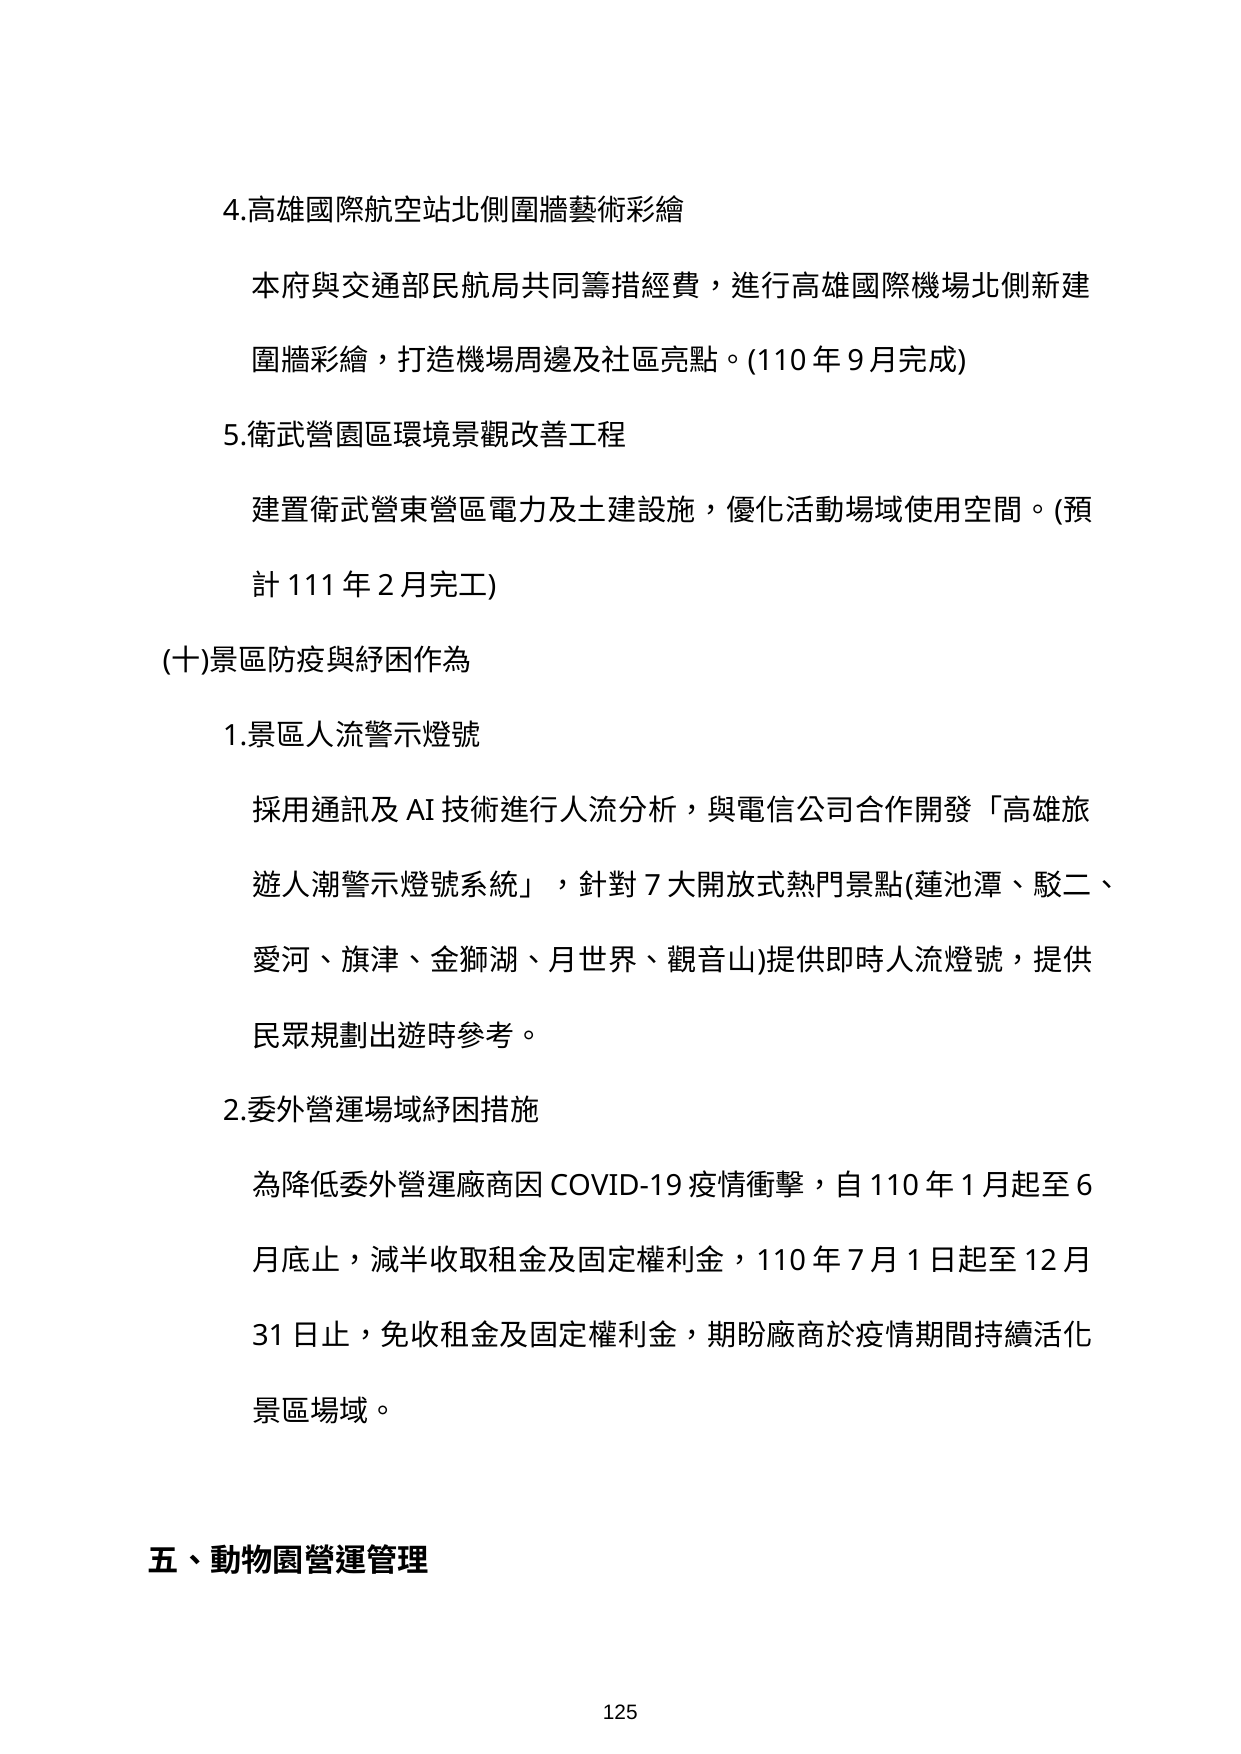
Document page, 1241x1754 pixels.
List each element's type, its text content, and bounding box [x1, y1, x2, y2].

text 1.景區人流警示燈號 採用通訊及AI技術進行人流分析，與電信公司合作開發「高雄旅遊人潮警示燈號系統」，針對7大開放式熱門景點(蓮池潭、駁二、愛河、旗津、金獅湖、月世界、觀音山)提供即時人流燈號，提供民眾規劃出遊時參考。 [223, 689, 1092, 1064]
text 五、動物園營運管理 [148, 1514, 1092, 1589]
text 2.委外營運場域紓困措施 為降低委外營運廠商因COVID-19疫情衝擊，自110年1月起至6月底止，減半收取租金及固定權利金，110年7月1日起至12月31日止，免收租金及固定權利金，期盼廠商於疫情期間持續活化景區場域。 [223, 1064, 1092, 1439]
text 5.衛武營園區環境景觀改善工程 [223, 389, 1092, 464]
text 建置衛武營東營區電力及土建設施，優化活動場域使用空間。(預計111年2月完工) [251, 464, 1092, 614]
text (十)景區防疫與紓困作為 [162, 614, 1092, 689]
text 4.高雄國際航空站北側圍牆藝術彩繪 [223, 164, 1092, 239]
text 本府與交通部民航局共同籌措經費，進行高雄國際機場北側新建圍牆彩繪，打造機場周邊及社區亮點。(110年9月完成) [251, 239, 1092, 389]
